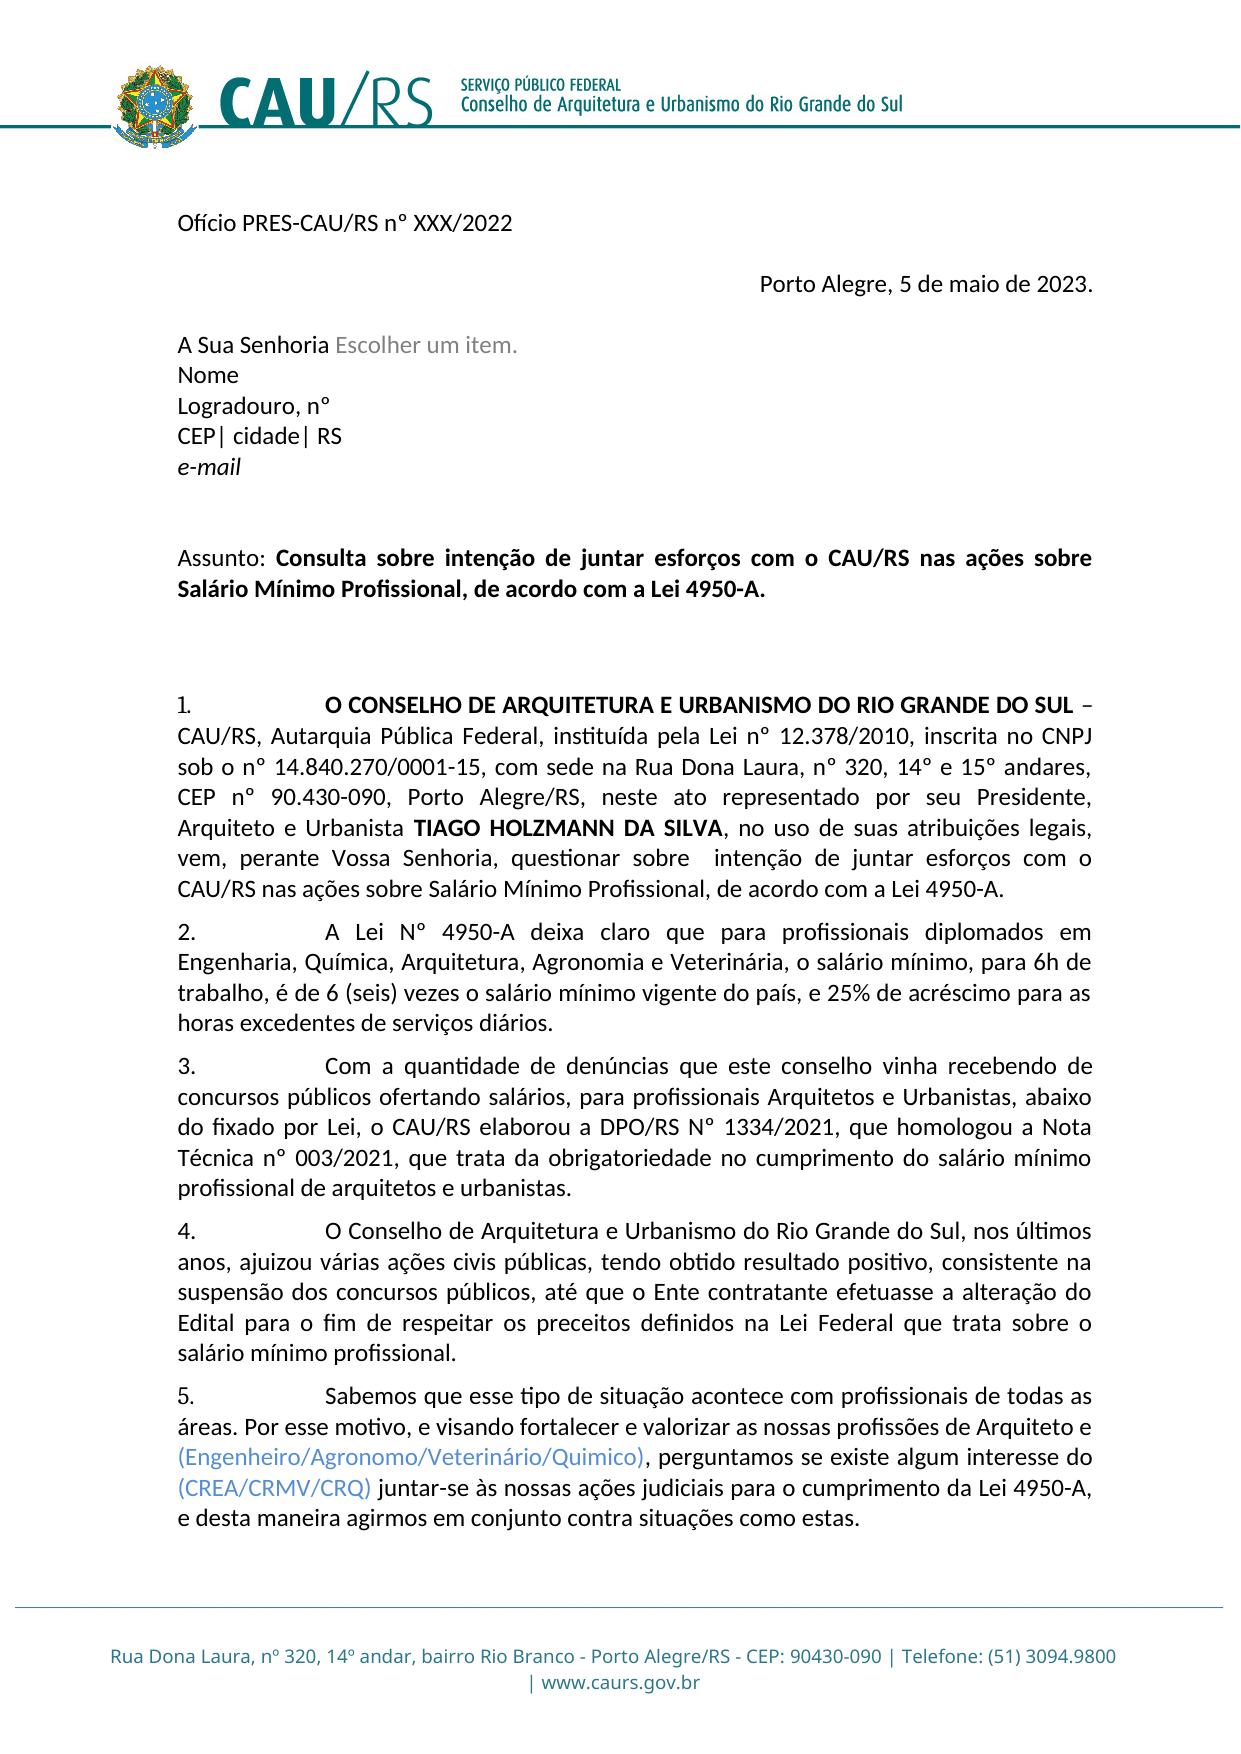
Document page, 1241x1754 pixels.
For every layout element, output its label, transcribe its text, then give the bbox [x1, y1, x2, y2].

list A Lei Nº 4950-A deixa claro que para profissionais diplomados em Engenharia, Química, Arquitetura, Agronomia e Veterinária, o salário mínimo, para 6h de trabalho, é de 6 (seis) vezes o salário mínimo vigente do país, e 25% de acréscimo para as horas excedentes de serviços diários. [177, 916, 1093, 1038]
text A Sua Senhoria Escolher um item. [177, 329, 1093, 359]
list O CONSELHO DE ARQUITETURA E URBANISMO DO RIO GRANDE DO SUL – CAU/RS, Autarquia Pública Federal, instituída pela Lei nº 12.378/2010, inscrita no CNPJ sob o nº 14.840.270/0001-15, com sede na Rua Dona Laura, nº 320, 14º e 15º andares, CEP nº 90.430-090, Porto Alegre/RS, neste ato representado por seu Presidente, Arquiteto e Urbanista TIAGO HOLZMANN DA SILVA, no uso de suas atribuições legais, vem, perante Vossa Senhoria, questionar sobre intenção de juntar esforços com o CAU/RS nas ações sobre Salário Mínimo Profissional, de acordo com a Lei 4950-A. [177, 689, 1093, 903]
text Logradouro, nº [177, 390, 1093, 420]
list Com a quantidade de denúncias que este conselho vinha recebendo de concursos públicos ofertando salários, para profissionais Arquitetos e Urbanistas, abaixo do fixado por Lei, o CAU/RS elaborou a DPO/RS Nº 1334/2021, que homologou a Nota Técnica nº 003/2021, que trata da obrigatoriedade no cumprimento do salário mínimo profissional de arquitetos e urbanistas. [177, 1050, 1093, 1203]
list O Conselho de Arquitetura e Urbanismo do Rio Grande do Sul, nos últimos anos, ajuizou várias ações civis públicas, tendo obtido resultado positivo, consistente na suspensão dos concursos públicos, até que o Ente contratante efetuasse a alteração do Edital para o fim de respeitar os preceitos definidos na Lei Federal que trata sobre o salário mínimo profissional. [177, 1215, 1093, 1368]
text Nome [177, 359, 1093, 390]
text CEP| cidade| RS [177, 420, 1093, 451]
text e-mail [177, 451, 1093, 481]
text Porto Alegre, 5 de maio de 2023. [177, 268, 1093, 298]
list Sabemos que esse tipo de situação acontece com profissionais de todas as áreas. Por esse motivo, e visando fortalecer e valorizar as nossas profissões de Arquiteto e (Engenheiro/Agronomo/Veterinário/Quimico), perguntamos se existe algum interesse do (CREA/CRMV/CRQ) juntar-se às nossas ações judiciais para o cumprimento da Lei 4950-A, e desta maneira agirmos em conjunto contra situações como estas. [177, 1381, 1093, 1533]
text Ofício PRES-CAU/RS nº XXX/2022 [177, 207, 1093, 237]
text Assunto: Consulta sobre intenção de juntar esforços com o CAU/RS nas ações sobre Salário Mínimo Profissional, de acordo com a Lei 4950-A. [177, 542, 1093, 603]
